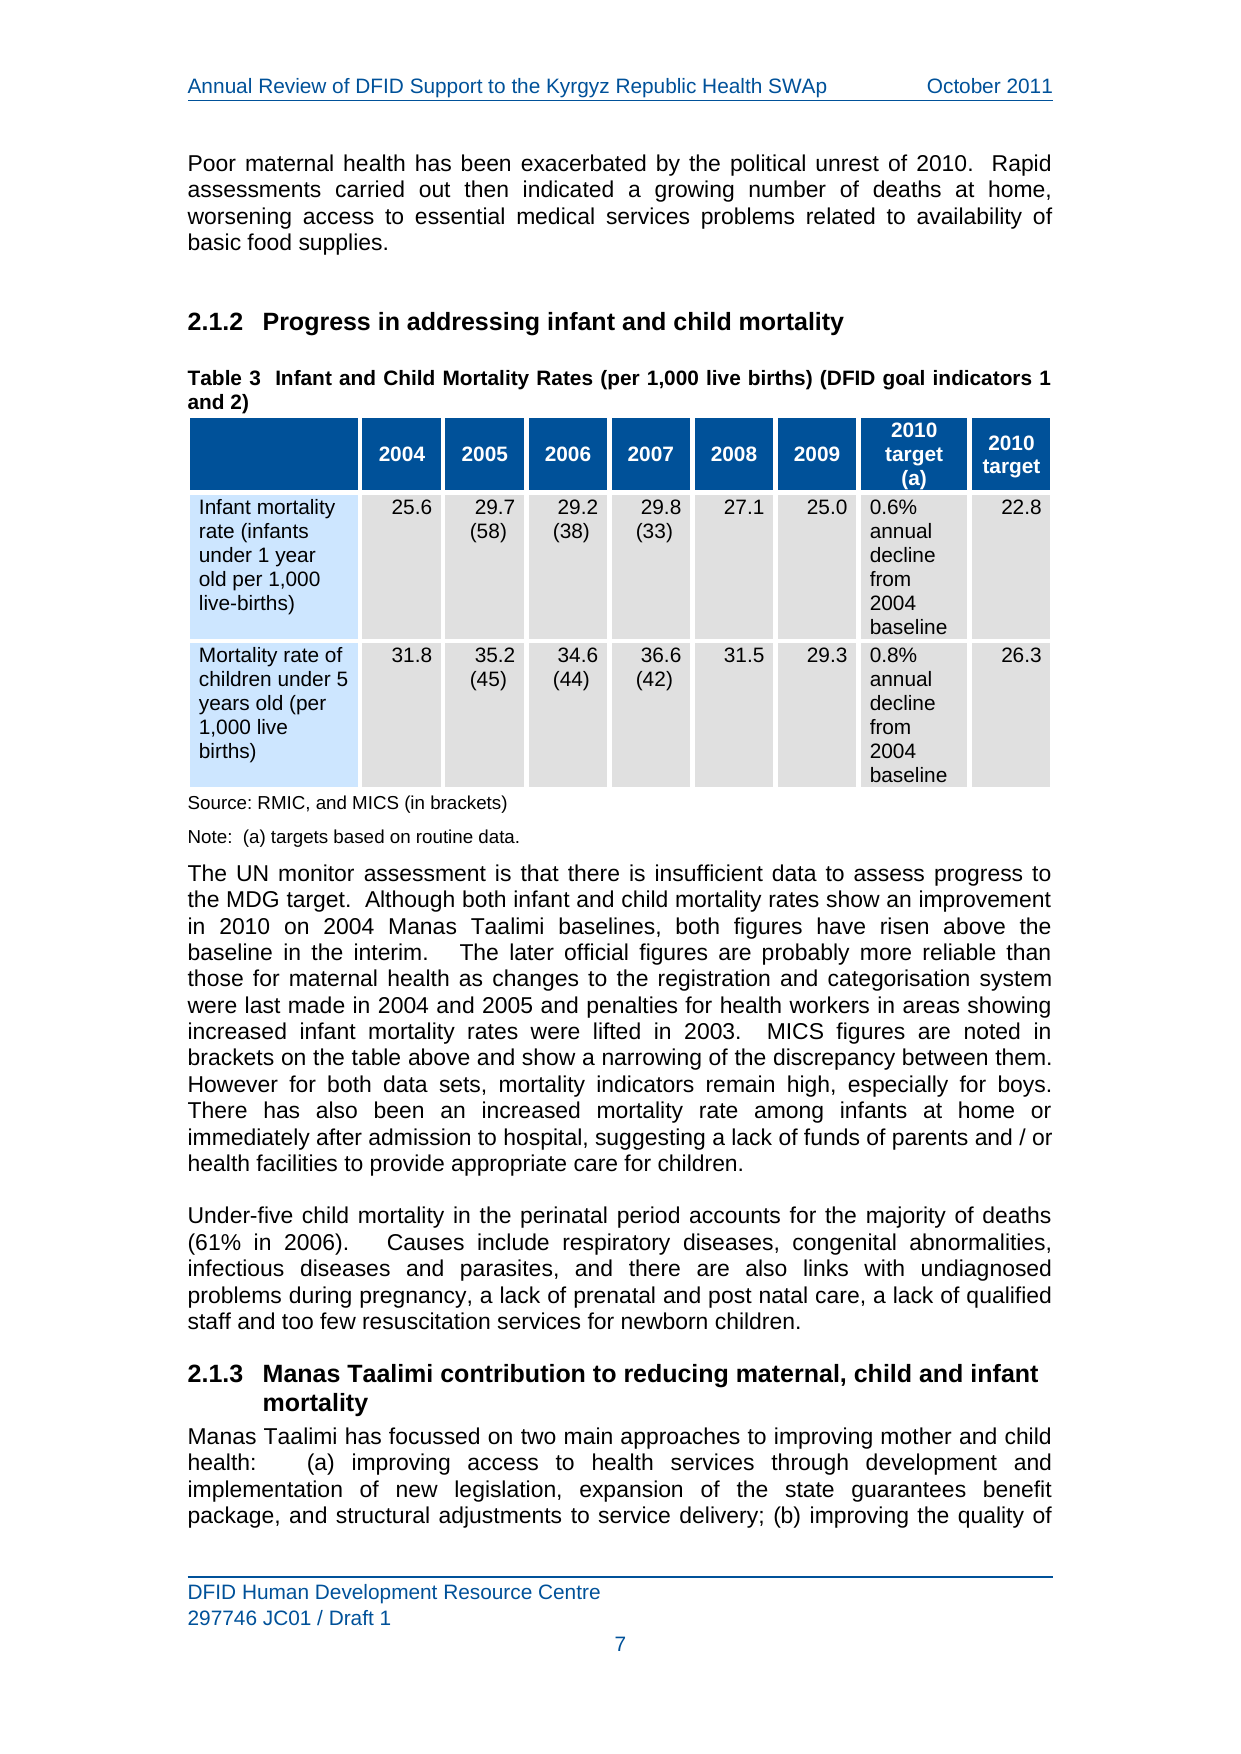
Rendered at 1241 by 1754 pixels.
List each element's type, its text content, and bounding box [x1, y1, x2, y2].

table_header 2010 target (a) [861, 418, 967, 490]
table_cell 31.8 [362, 643, 441, 787]
text Manas Taalimi has focussed on two main approaches to improving mother and child health: (a) improving access to health services through development and implementation of new legislation, expansion of the state guarantees benefit package, and structural adjustments to service delivery; (b) improving the quality of [187, 1423, 1053, 1528]
table_cell 31.5 [695, 643, 773, 787]
table_header 2004 [362, 418, 441, 490]
table_header 2005 [445, 418, 524, 490]
table_header 2007 [612, 418, 690, 490]
table_cell 29.8 (33) [612, 495, 690, 639]
table_cell 29.3 [778, 643, 856, 787]
table_cell Infant mortality rate (infants under 1 year old per 1,000 live-births) [190, 495, 358, 639]
table_cell 27.1 [695, 495, 773, 639]
text Under-five child mortality in the perinatal period accounts for the majority of deaths (61% in 2006). Causes include respiratory diseases, congenital abnormalities, infectious diseases and parasites, and there are also links with undiagnosed problems during pregnancy, a lack of prenatal and post natal care, a lack of qualified staff and too few resuscitation services for newborn children. [187, 1202, 1053, 1334]
table_cell Mortality rate of children under 5 years old (per 1,000 live births) [190, 643, 358, 787]
text The UN monitor assessment is that there is insufficient data to assess progress to the MDG target. Although both infant and child mortality rates show an improvement in 2010 on 2004 Manas Taalimi baselines, both figures have risen above the baseline in the interim. The later official figures are probably more reliable than those for maternal health as changes to the registration and categorisation system were last made in 2004 and 2005 and penalties for health workers in areas showing increased infant mortality rates were lifted in 2003. MICS figures are noted in brackets on the table above and show a narrowing of the discrepancy between them. However for both data sets, mortality indicators remain high, especially for boys. There has also been an increased mortality rate among infants at home or immediately after admission to hospital, suggesting a lack of funds of parents and / or health facilities to provide appropriate care for children. [187, 860, 1053, 1176]
table_cell 29.7 (58) [445, 495, 524, 639]
subtitle Manas Taalimi contribution to reducing maternal, child and infant mortality [187, 1359, 1053, 1417]
table_cell 25.6 [362, 495, 441, 639]
table_header 2006 [529, 418, 607, 490]
table_cell 22.8 [972, 495, 1050, 639]
table_cell 26.3 [972, 643, 1050, 787]
subtitle Progress in addressing infant and child mortality [187, 307, 1053, 336]
text Poor maternal health has been exacerbated by the political unrest of 2010. Rapid assessments carried out then indicated a growing number of deaths at home, worsening access to essential medical services problems related to availability of basic food supplies. [187, 150, 1053, 255]
text Table 3 Infant and Child Mortality Rates (per 1,000 live births) (DFID goal indicators 1 and 2) [187, 366, 1053, 414]
table_header 2009 [778, 418, 856, 490]
text Note: (a) targets based on routine data. [187, 826, 1053, 847]
table_cell 36.6 (42) [612, 643, 690, 787]
table_header 2008 [695, 418, 773, 490]
table_cell 0.8% annual decline from 2004 baseline [861, 643, 967, 787]
table_cell 0.6% annual decline from 2004 baseline [861, 495, 967, 639]
table_cell 34.6 (44) [529, 643, 607, 787]
text Source: RMIC, and MICS (in brackets) [187, 792, 1053, 813]
table_cell 29.2 (38) [529, 495, 607, 639]
table_cell 25.0 [778, 495, 856, 639]
table_header 2010 target [972, 418, 1050, 490]
table_cell 35.2 (45) [445, 643, 524, 787]
table_header [190, 418, 358, 490]
